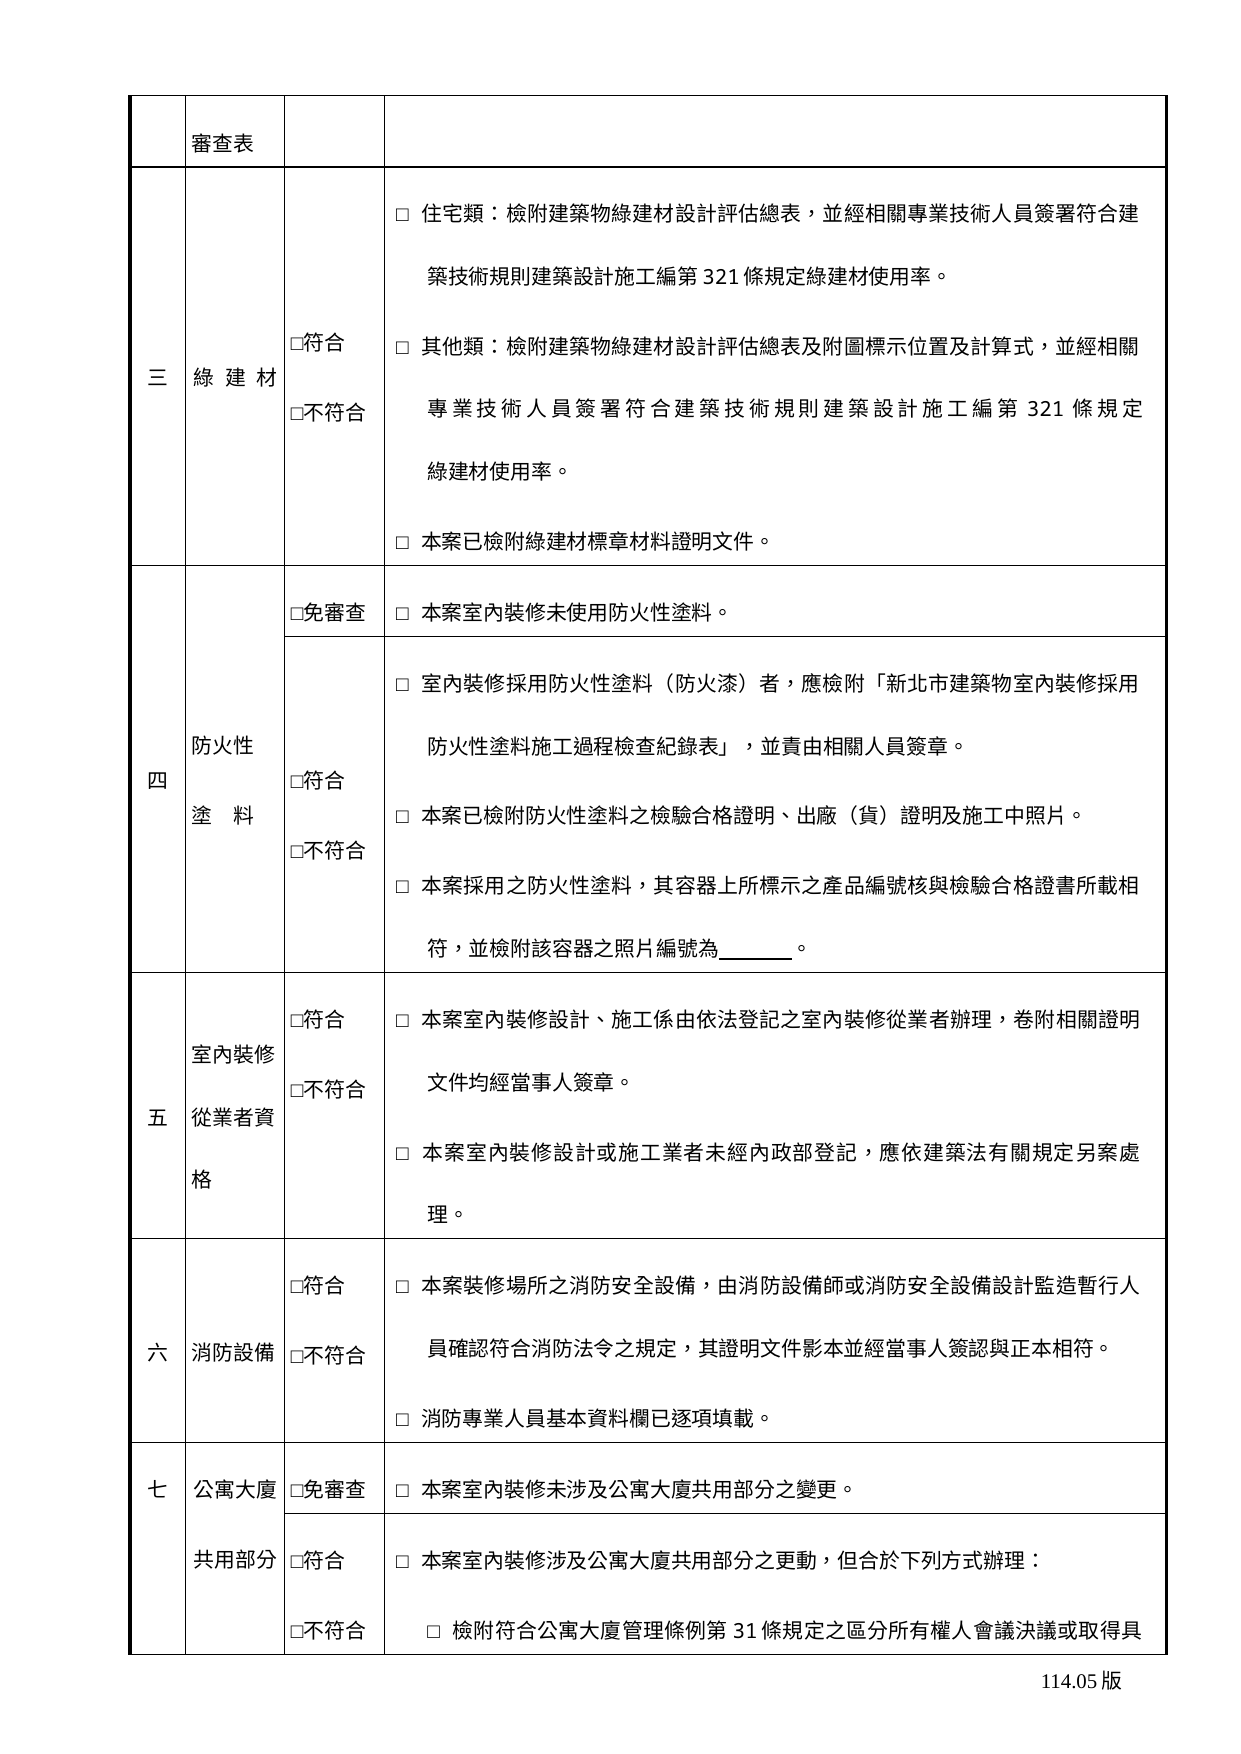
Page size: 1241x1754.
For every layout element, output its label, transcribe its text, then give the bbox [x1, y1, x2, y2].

table_cell □ 本案裝修場所之消防安全設備，由消防設備師或消防安全設備設計監造暫行人員確認符合消防法令之規定，其證明文件影本並經當事人簽認與正本相符。 □ 消防專業人員基本資料欄已逐項填載。 [385, 1239, 1165, 1442]
table_cell □符合 □不符合 [285, 168, 384, 565]
table_cell □符合 □不符合 [285, 973, 384, 1238]
table_cell □免審查 [285, 566, 384, 636]
table_cell [385, 96, 1165, 166]
table_cell 七 [132, 1443, 185, 1654]
table_cell 六 [132, 1239, 185, 1442]
table_cell 四 [132, 566, 185, 972]
table_cell □ 本案室內裝修未涉及公寓大廈共用部分之變更。 [385, 1443, 1165, 1513]
table_cell [285, 96, 384, 166]
table_cell □符合 □不符合 [285, 1514, 384, 1654]
table_cell □ 本案室內裝修設計、施工係由依法登記之室內裝修從業者辦理，卷附相關證明文件均經當事人簽章。 □ 本案室內裝修設計或施工業者未經內政部登記，應依建築法有關規定另案處理。 [385, 973, 1165, 1238]
table_cell 室內裝修從業者資格 [186, 973, 284, 1238]
table_cell □ 本案室內裝修未使用防火性塗料。 [385, 566, 1165, 636]
table_cell □符合 □不符合 [285, 637, 384, 972]
table_cell 公寓大廈 共用部分 [186, 1443, 284, 1654]
table_cell 消防設備 [186, 1239, 284, 1442]
table_cell □符合 □不符合 [285, 1239, 384, 1442]
table_cell 五 [132, 973, 185, 1238]
table_cell □ 住宅類：檢附建築物綠建材設計評估總表，並經相關專業技術人員簽署符合建 築技術規則建築設計施工編第321條規定綠建材使用率。 □ 其他類：檢附建築物綠建材設計評估總表及附圖標示位置及計算式，並經相關專業技術人員簽署符合建築技術規則建築設計施工編第321條規定 綠建材使用率。 □ 本案已檢附綠建材標章材料證明文件。 [385, 168, 1165, 565]
table_cell 審查表 [186, 96, 284, 166]
table_cell □免審查 [285, 1443, 384, 1513]
table_cell 綠 建 材 [186, 168, 284, 565]
table_cell □ 室內裝修採用防火性塗料（防火漆）者，應檢附「新北市建築物室內裝修採用防火性塗料施工過程檢查紀錄表」，並責由相關人員簽章。 □ 本案已檢附防火性塗料之檢驗合格證明、出廠（貨）證明及施工中照片。 □ 本案採用之防火性塗料，其容器上所標示之產品編號核與檢驗合格證書所載相符，並檢附該容器之照片編號為 。 [385, 637, 1165, 972]
table_cell [132, 96, 185, 166]
table_cell 三 [132, 168, 185, 565]
table_cell 防火性 塗 料 [186, 566, 284, 972]
table_cell □ 本案室內裝修涉及公寓大廈共用部分之更動，但合於下列方式辦理： □ 檢附符合公寓大廈管理條例第31條規定之區分所有權人會議決議或取得具 [385, 1514, 1165, 1654]
